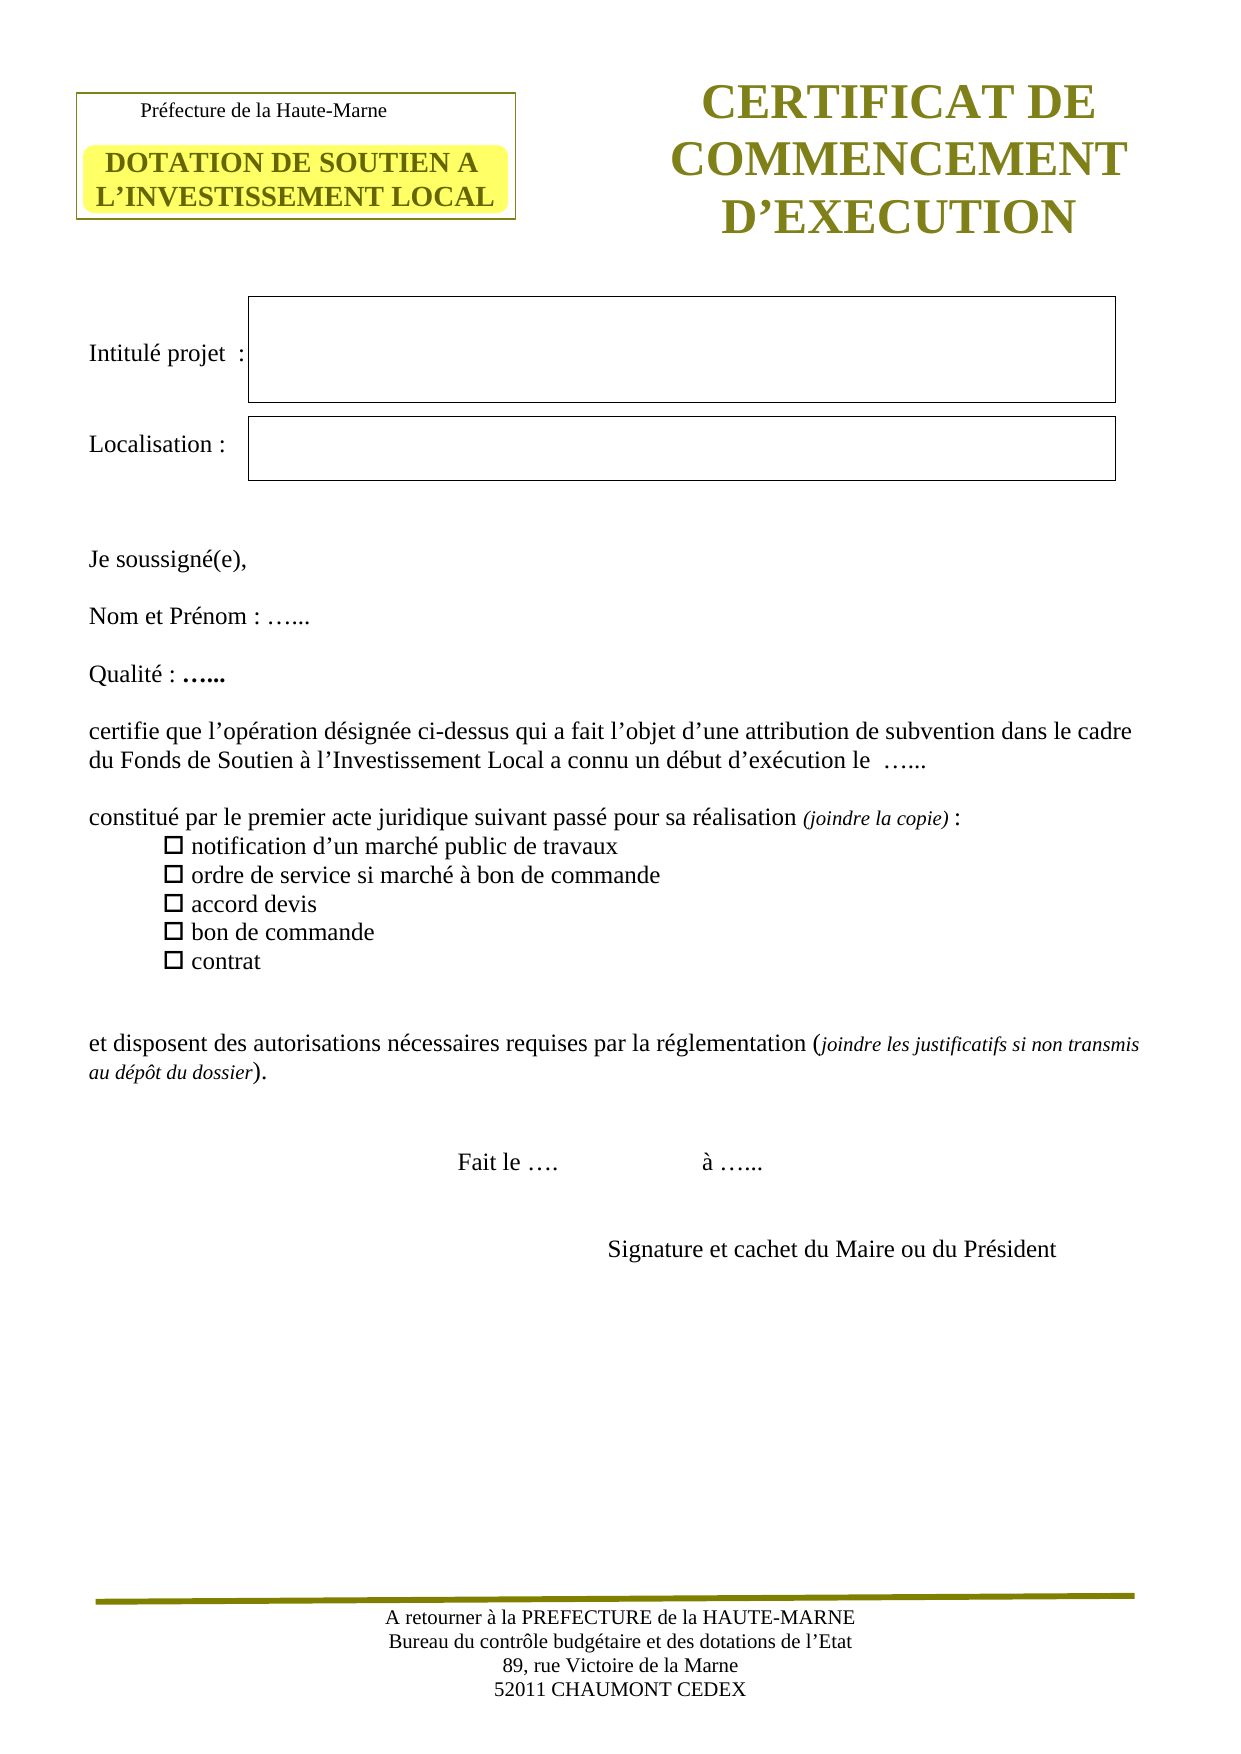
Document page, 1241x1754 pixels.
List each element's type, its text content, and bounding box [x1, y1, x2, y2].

text Signature et cachet du Maire ou du Président [89, 1234, 1152, 1262]
text Qualité : …... [89, 659, 1152, 687]
text  bon de commande [89, 917, 1152, 946]
text [1116, 338, 1152, 366]
text Fait le …. à …... [89, 1147, 1152, 1176]
text  accord devis [89, 889, 1152, 917]
text et disposent des autorisations nécessaires requises par la réglementation (joindre les justificatifs si non transmis au dépôt du dossier). [89, 1028, 1152, 1085]
text constitué par le premier acte juridique suivant passé pour sa réalisation (joindre la copie) : [89, 802, 1152, 831]
text  contrat [89, 946, 1152, 975]
text Localisation : [89, 429, 248, 457]
text  notification d’un marché public de travaux [89, 831, 1152, 860]
text [1116, 429, 1152, 457]
text  ordre de service si marché à bon de commande [89, 860, 1152, 889]
text certifie que l’opération désignée ci-dessus qui a fait l’objet d’une attribution de subvention dans le cadre du Fonds de Soutien à l’Investissement Local a connu un début d’exécution le …... [89, 716, 1152, 774]
subtitle Nom et Prénom : …... [89, 601, 1152, 630]
subtitle Je soussigné(e), [89, 544, 1152, 572]
text Intitulé projet : [89, 338, 248, 366]
